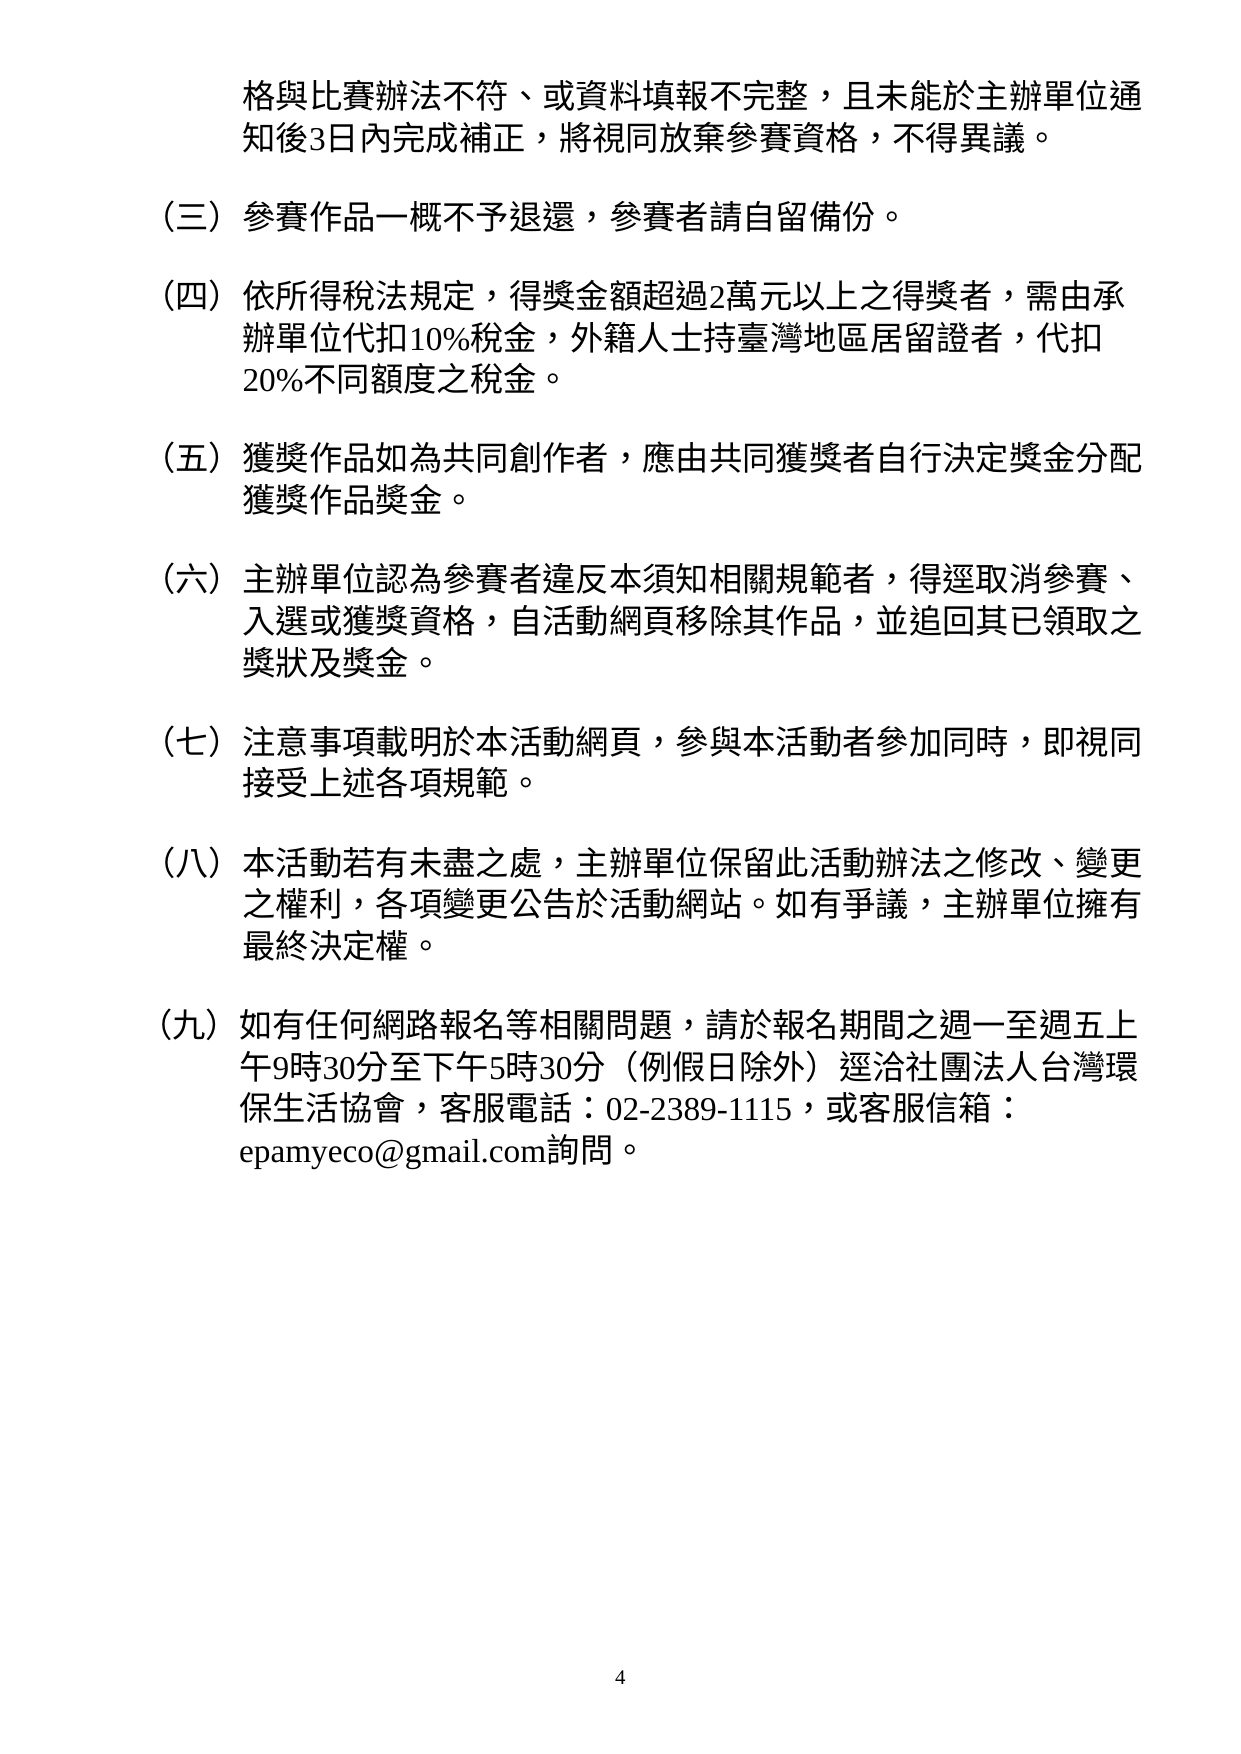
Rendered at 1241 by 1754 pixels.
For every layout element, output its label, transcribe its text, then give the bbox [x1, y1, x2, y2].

list 注意事項載明於本活動網頁，參與本活動者參加同時，即視同接受上述各項規範。 [142, 721, 1146, 804]
list 格與比賽辦法不符、或資料填報不完整，且未能於主辦單位通知後3日內完成補正，將視同放棄參賽資格，不得異議。 [142, 75, 1146, 158]
list 主辦單位認為參賽者違反本須知相關規範者，得逕取消參賽、入選或獲獎資格，自活動網頁移除其作品，並追回其已領取之獎狀及獎金。 [142, 558, 1146, 683]
list 本活動若有未盡之處，主辦單位保留此活動辦法之修改、變更之權利，各項變更公告於活動網站。如有爭議，主辦單位擁有最終決定權。 [142, 842, 1146, 967]
list 如有任何網路報名等相關問題，請於報名期間之週一至週五上午9時30分至下午5時30分（例假日除外）逕洽社團法人台灣環保生活協會，客服電話：02-2389-1115，或客服信箱：epamyeco@gmail.com詢問。 [139, 1004, 1146, 1171]
list 依所得稅法規定，得獎金額超過2萬元以上之得獎者，需由承辦單位代扣10%稅金，外籍人士持臺灣地區居留證者，代扣20%不同額度之稅金。 [142, 275, 1146, 400]
list 獲奬作品如為共同創作者，應由共同獲獎者自行決定獎金分配獲獎作品奬金。 [142, 437, 1146, 521]
list 參賽作品一概不予退還，參賽者請自留備份。 [142, 196, 1146, 237]
